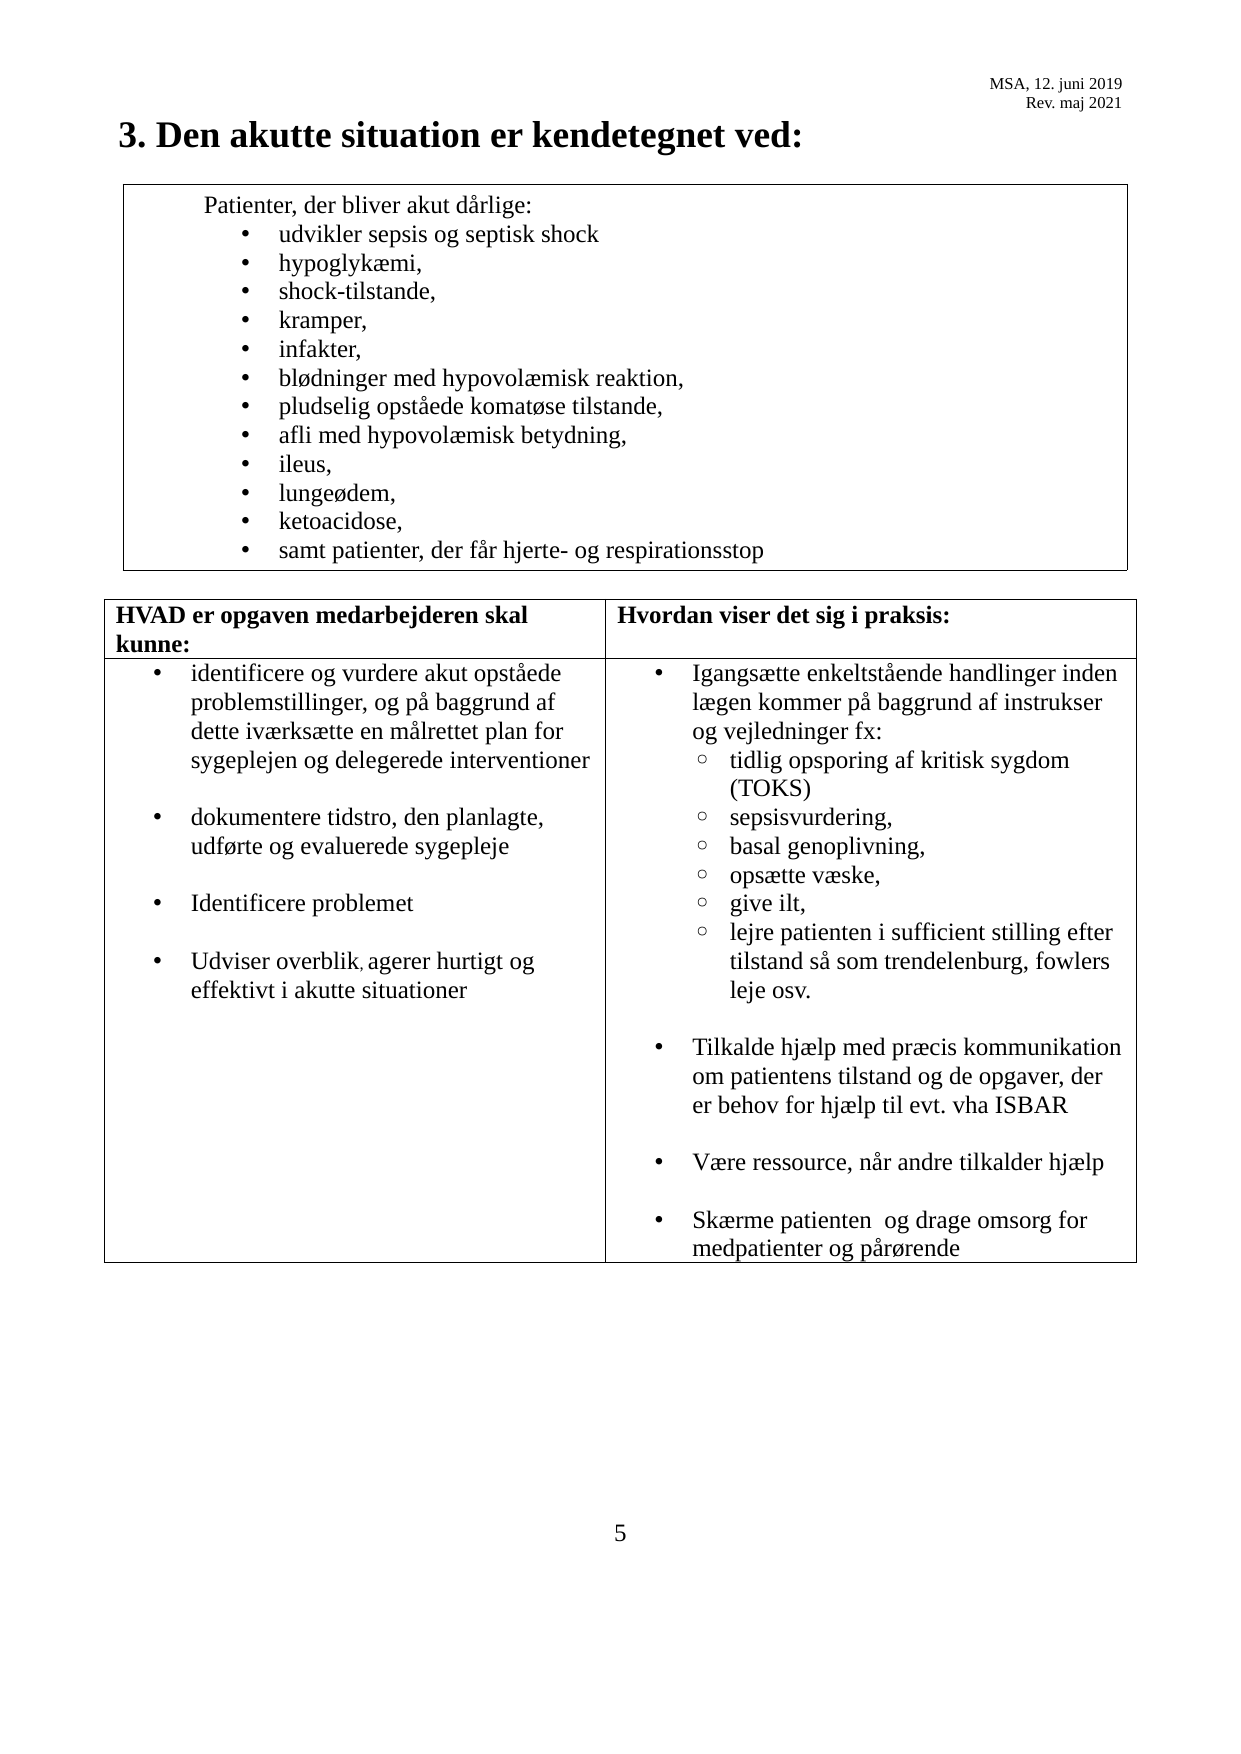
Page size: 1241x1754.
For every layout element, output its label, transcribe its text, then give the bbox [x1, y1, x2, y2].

table_cell identificere og vurdere akut opståede problemstillinger, og på baggrund af dette iværksætte en målrettet plan for sygeplejen og delegerede interventioner dokumentere tidstro, den planlagte, udførte og evaluerede sygepleje Identificere problemet Udviser overblik, agerer hurtigt og effektivt i akutte situationer [105, 659, 605, 1262]
text 3. Den akutte situation er kendetegnet ved: [118, 112, 1122, 155]
table_header Hvordan viser det sig i praksis: [606, 600, 1136, 657]
table_header HVAD er opgaven medarbejderen skal kunne: [105, 600, 605, 657]
table_header Patienter, der bliver akut dårlige: udvikler sepsis og septisk shock hypoglykæmi, shock-tilstande, kramper, infakter, blødninger med hypovolæmisk reaktion, pludselig opståede komatøse tilstande, afli med hypovolæmisk betydning, ileus, lungeødem, ketoacidose, samt patienter, der får hjerte- og respirationsstop [124, 185, 1127, 570]
table_cell Igangsætte enkeltstående handlinger inden lægen kommer på baggrund af instrukser og vejledninger fx: tidlig opsporing af kritisk sygdom (TOKS) sepsisvurdering, basal genoplivning, opsætte væske, give ilt, lejre patienten i sufficient stilling efter tilstand så som trendelenburg, fowlers leje osv. Tilkalde hjælp med præcis kommunikation om patientens tilstand og de opgaver, der er behov for hjælp til evt. vha ISBAR Være ressource, når andre tilkalder hjælp Skærme patienten og drage omsorg for medpatienter og pårørende [606, 659, 1136, 1262]
